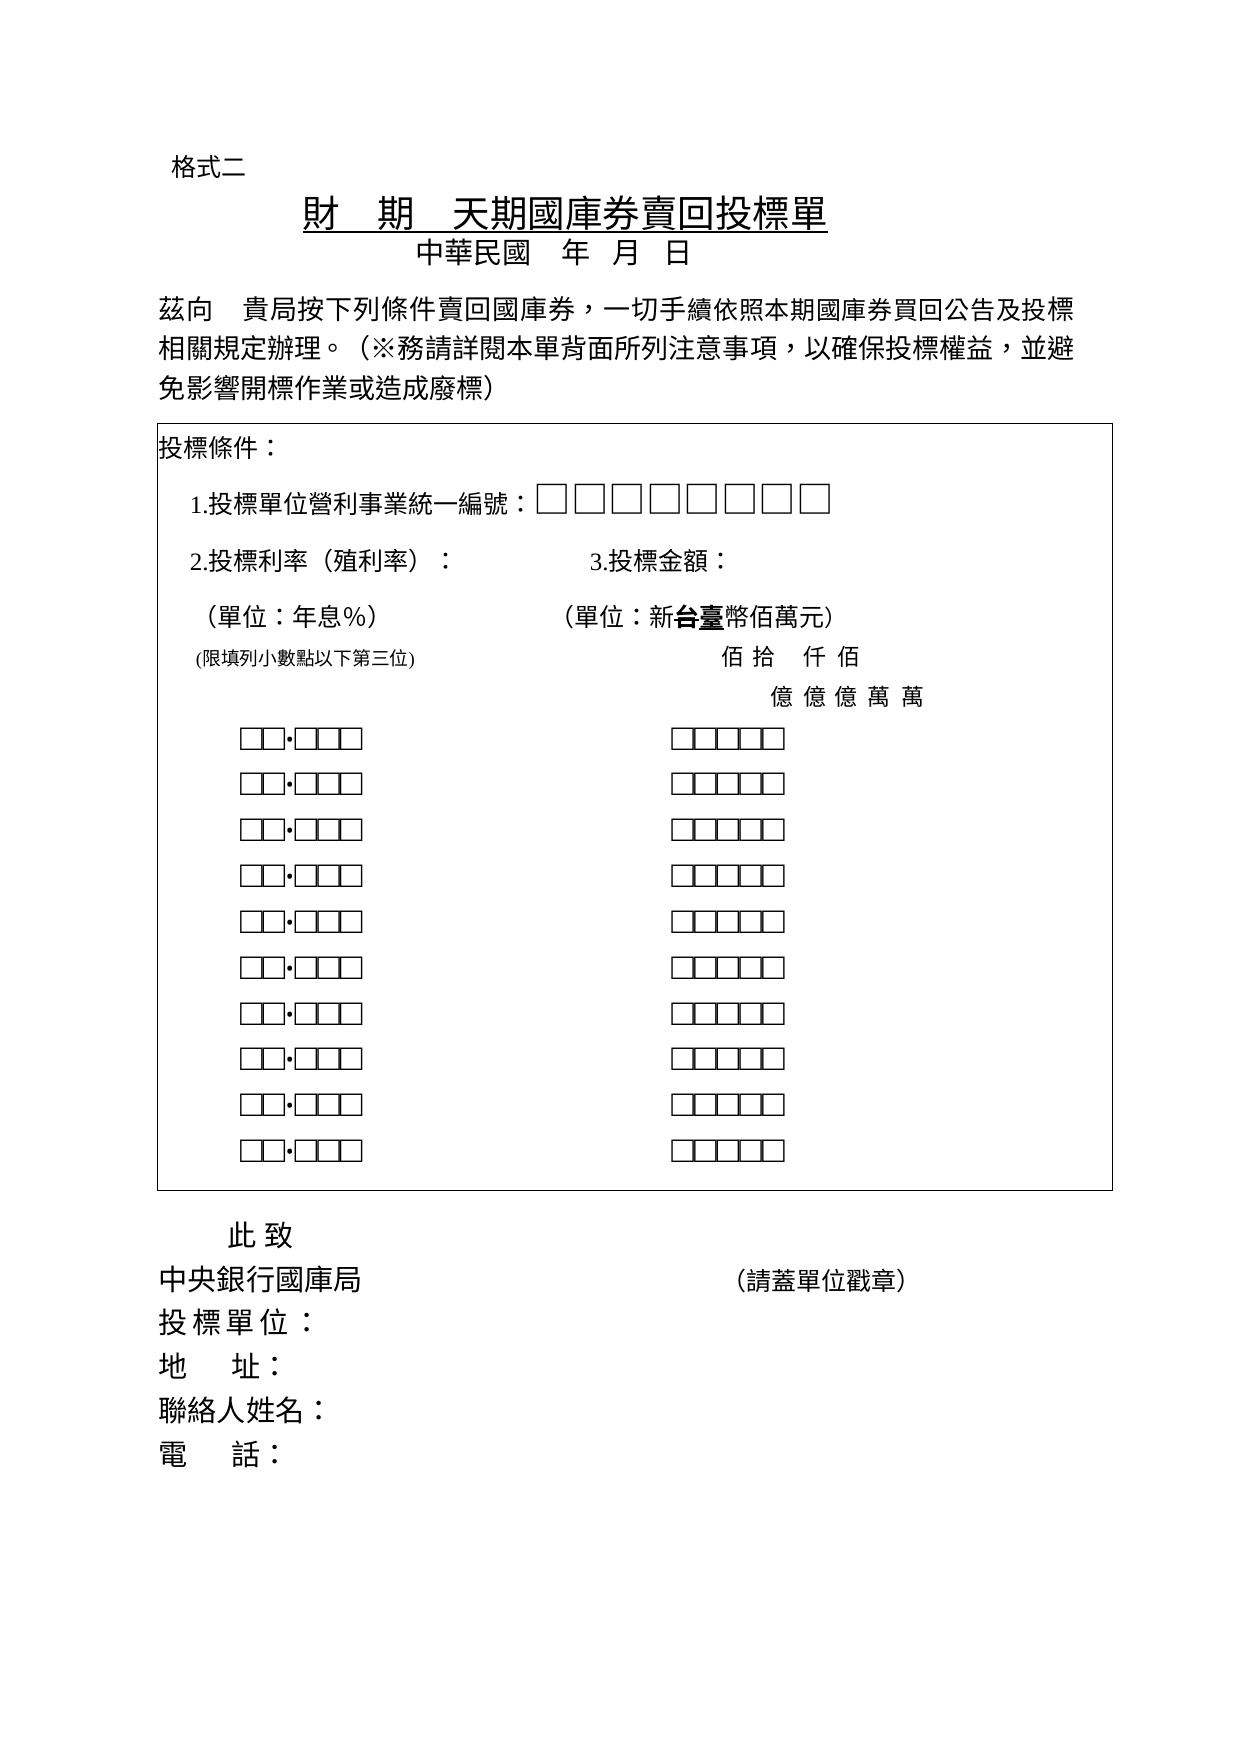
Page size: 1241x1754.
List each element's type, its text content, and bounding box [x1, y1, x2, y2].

text 電 話： [158, 1435, 1128, 1473]
text 投標條件： [158, 424, 1112, 465]
text 1.投標單位營利事業統一編號：□□□□□□□□ [158, 479, 1112, 522]
text 茲向 貴局按下列條件賣回國庫券，一切手續依照本期國庫券買回公告及投標相關規定辦理。（※務請詳閱本單背面所列注意事項，以確保投標權益，並避免影響開標作業或造成廢標） [159, 288, 1075, 406]
text 地 址： [158, 1348, 1128, 1385]
text □□‧□□□ □□□□□ [158, 897, 1112, 942]
text □□‧□□□ □□□□□ [158, 1126, 1112, 1190]
text （單位：年息％） （單位：新台臺幣佰萬元） [158, 591, 1112, 631]
text 2.投標利率（殖利率）： 3.投標金額： [158, 535, 1112, 578]
text 格式二 [171, 148, 1075, 184]
text □□‧□□□ □□□□□ [158, 805, 1112, 851]
text □□‧□□□ □□□□□ [158, 713, 1112, 759]
text □□‧□□□ □□□□□ [158, 759, 1112, 805]
text 投標單位： [158, 1304, 1128, 1341]
text 聯絡人姓名： [158, 1391, 1128, 1429]
text □□‧□□□ □□□□□ [158, 988, 1112, 1034]
text 中華民國 年 月 日 [415, 238, 1075, 269]
text □□‧□□□ □□□□□ [158, 851, 1112, 897]
text □□‧□□□ □□□□□ [158, 942, 1112, 988]
text □□‧□□□ □□□□□ [158, 1034, 1112, 1080]
text 財 期 天期國庫券賣回投標單 [302, 184, 1075, 238]
text □□‧□□□ □□□□□ [158, 1080, 1112, 1126]
text 億 億 億 萬 萬 [158, 674, 1112, 713]
text 此 致 [227, 1216, 1222, 1254]
text 中央銀行國庫局 （請蓋單位戳章） [158, 1260, 1128, 1298]
text (限填列小數點以下第三位) 佰 拾 仟 佰 [158, 631, 1112, 674]
